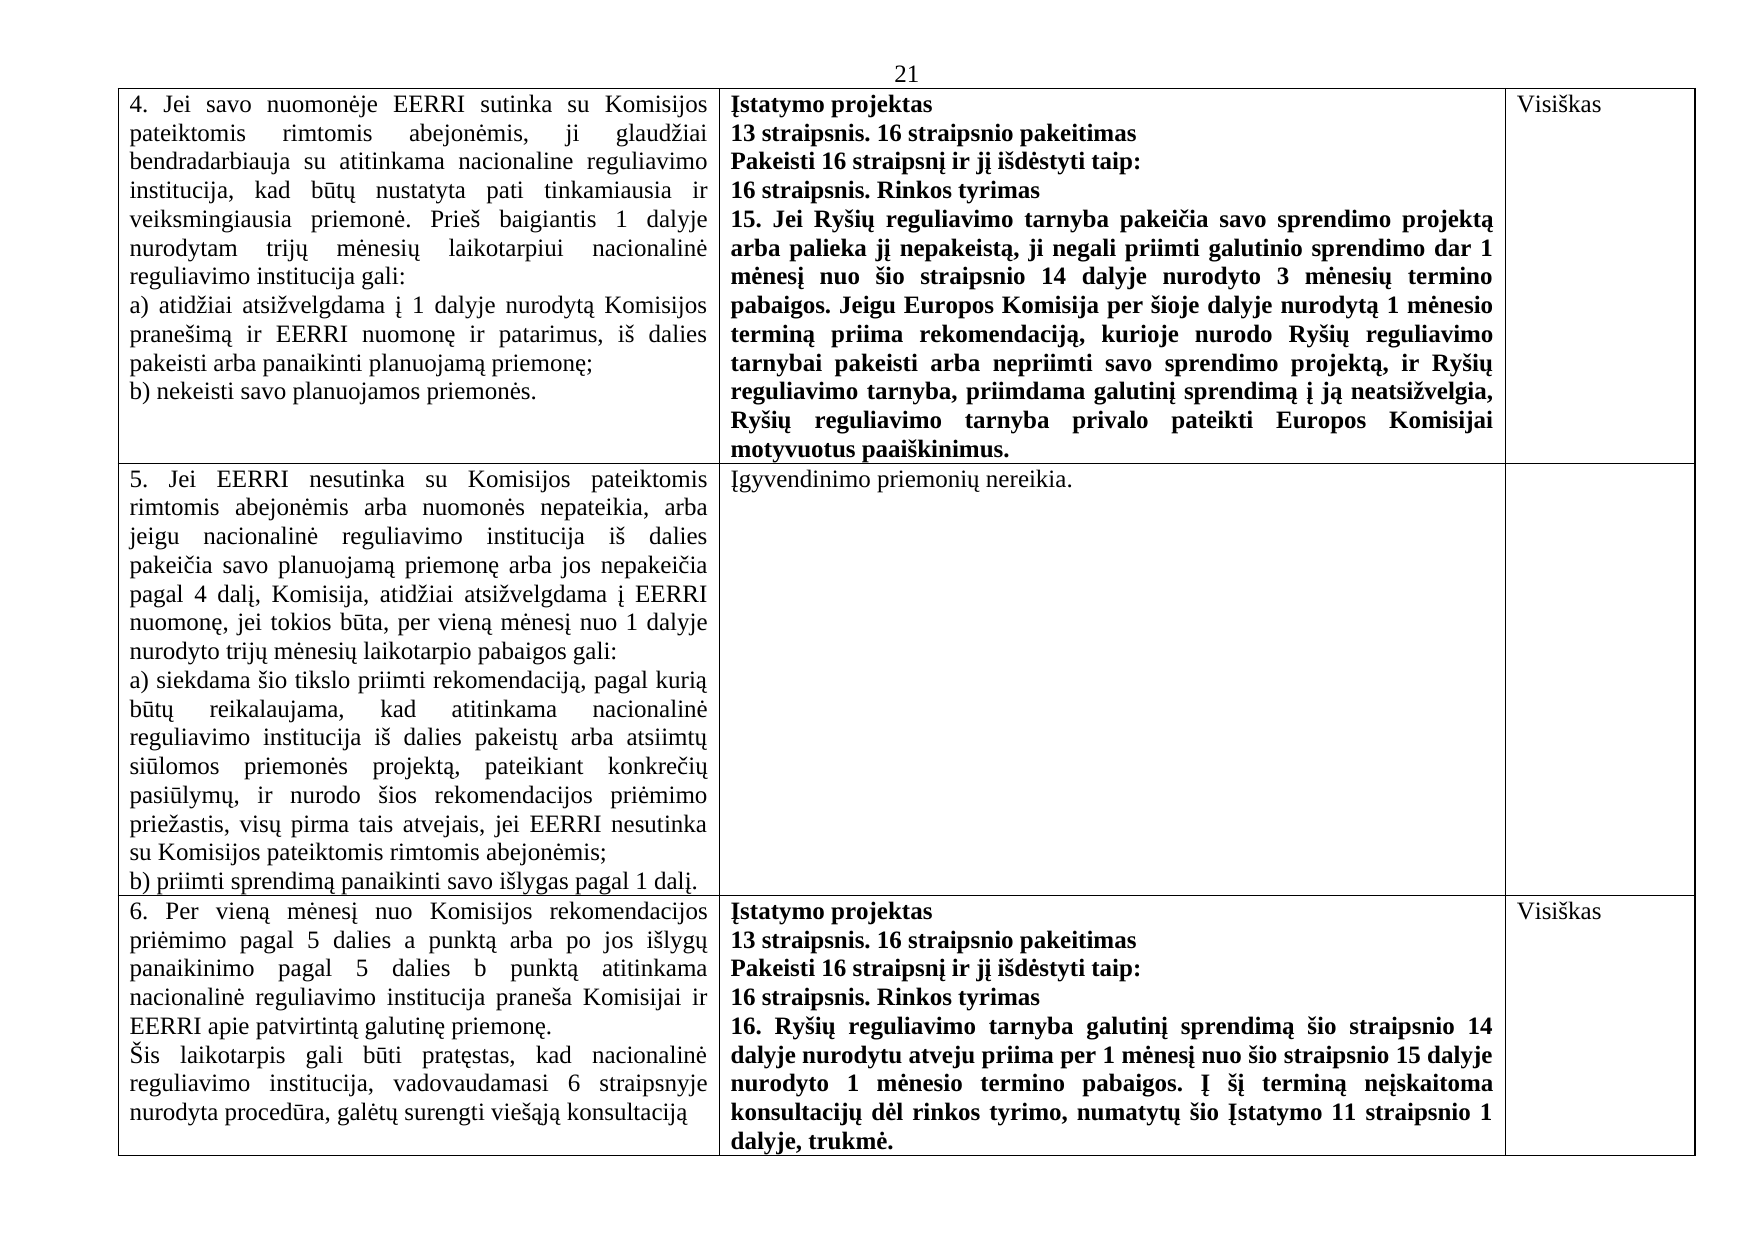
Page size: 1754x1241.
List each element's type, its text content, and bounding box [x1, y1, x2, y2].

table_cell 4. Jei savo nuomonėje EERRI sutinka su Komisijos pateiktomis rimtomis abejonėmis, ji glaudžiai bendradarbiauja su atitinkama nacionaline reguliavimo institucija, kad būtų nustatyta pati tinkamiausia ir veiksmingiausia priemonė. Prieš baigiantis 1 dalyje nurodytam trijų mėnesių laikotarpiui nacionalinė reguliavimo institucija gali: a) atidžiai atsižvelgdama į 1 dalyje nurodytą Komisijos pranešimą ir EERRI nuomonę ir patarimus, iš dalies pakeisti arba panaikinti planuojamą priemonę; b) nekeisti savo planuojamos priemonės. [119, 89, 719, 463]
table_cell Įstatymo projektas 13 straipsnis. 16 straipsnio pakeitimas Pakeisti 16 straipsnį ir jį išdėstyti taip: 16 straipsnis. Rinkos tyrimas 15. Jei Ryšių reguliavimo tarnyba pakeičia savo sprendimo projektą arba palieka jį nepakeistą, ji negali priimti galutinio sprendimo dar 1 mėnesį nuo šio straipsnio 14 dalyje nurodyto 3 mėnesių termino pabaigos. Jeigu Europos Komisija per šioje dalyje nurodytą 1 mėnesio terminą priima rekomendaciją, kurioje nurodo Ryšių reguliavimo tarnybai pakeisti arba nepriimti savo sprendimo projektą, ir Ryšių reguliavimo tarnyba, priimdama galutinį sprendimą į ją neatsižvelgia, Ryšių reguliavimo tarnyba privalo pateikti Europos Komisijai motyvuotus paaiškinimus. [720, 89, 1505, 463]
table_cell Įgyvendinimo priemonių nereikia. [720, 464, 1505, 895]
table_cell 6. Per vieną mėnesį nuo Komisijos rekomendacijos priėmimo pagal 5 dalies a punktą arba po jos išlygų panaikinimo pagal 5 dalies b punktą atitinkama nacionalinė reguliavimo institucija praneša Komisijai ir EERRI apie patvirtintą galutinę priemonę. Šis laikotarpis gali būti pratęstas, kad nacionalinė reguliavimo institucija, vadovaudamasi 6 straipsnyje nurodyta procedūra, galėtų surengti viešąją konsultaciją [119, 896, 719, 1155]
table_cell Visiškas [1506, 896, 1694, 1155]
table_cell Įstatymo projektas 13 straipsnis. 16 straipsnio pakeitimas Pakeisti 16 straipsnį ir jį išdėstyti taip: 16 straipsnis. Rinkos tyrimas 16. Ryšių reguliavimo tarnyba galutinį sprendimą šio straipsnio 14 dalyje nurodytu atveju priima per 1 mėnesį nuo šio straipsnio 15 dalyje nurodyto 1 mėnesio termino pabaigos. Į šį terminą neįskaitoma konsultacijų dėl rinkos tyrimo, numatytų šio Įstatymo 11 straipsnio 1 dalyje, trukmė. [720, 896, 1505, 1155]
table_cell [1506, 464, 1694, 895]
table_cell 5. Jei EERRI nesutinka su Komisijos pateiktomis rimtomis abejonėmis arba nuomonės nepateikia, arba jeigu nacionalinė reguliavimo institucija iš dalies pakeičia savo planuojamą priemonę arba jos nepakeičia pagal 4 dalį, Komisija, atidžiai atsižvelgdama į EERRI nuomonę, jei tokios būta, per vieną mėnesį nuo 1 dalyje nurodyto trijų mėnesių laikotarpio pabaigos gali: a) siekdama šio tikslo priimti rekomendaciją, pagal kurią būtų reikalaujama, kad atitinkama nacionalinė reguliavimo institucija iš dalies pakeistų arba atsiimtų siūlomos priemonės projektą, pateikiant konkrečių pasiūlymų, ir nurodo šios rekomendacijos priėmimo priežastis, visų pirma tais atvejais, jei EERRI nesutinka su Komisijos pateiktomis rimtomis abejonėmis; b) priimti sprendimą panaikinti savo išlygas pagal 1 dalį. [119, 464, 719, 895]
table_cell Visiškas [1506, 89, 1694, 463]
